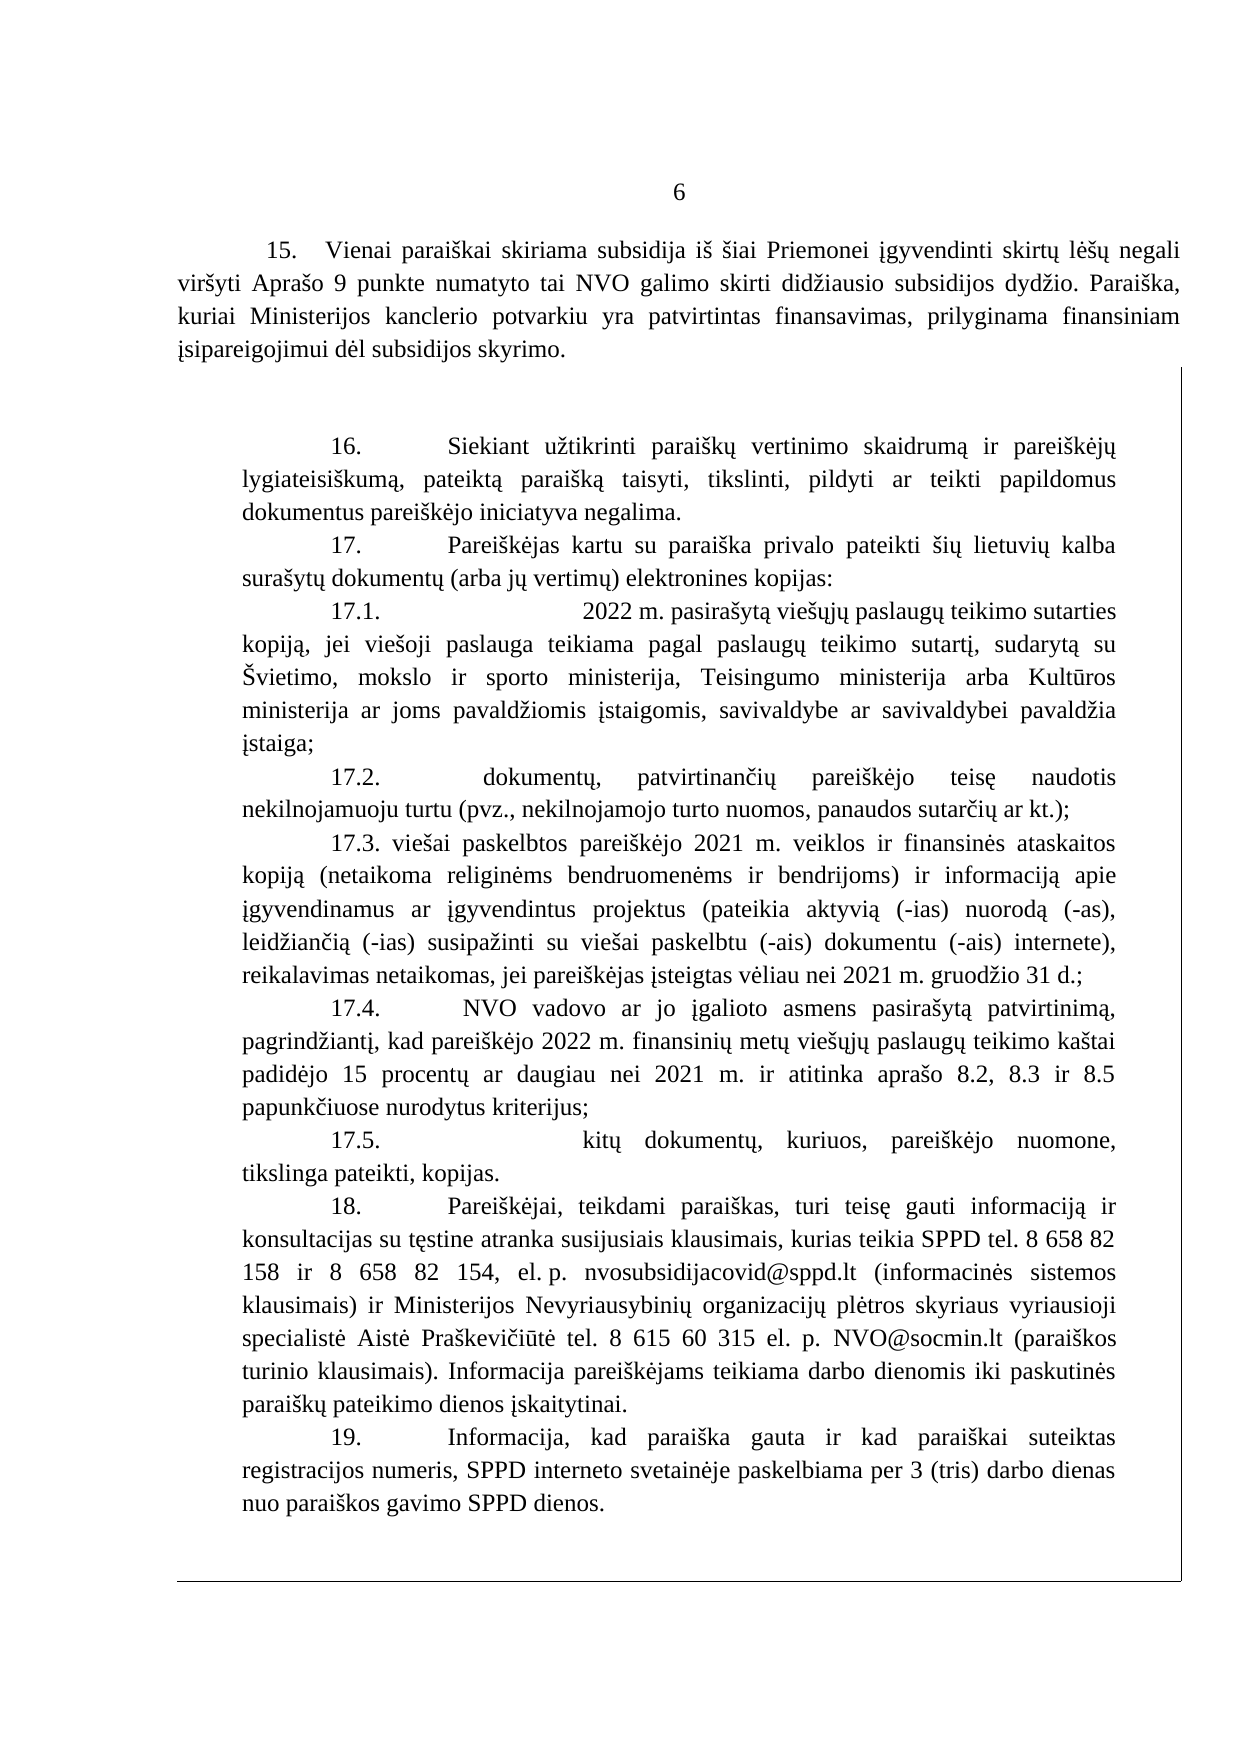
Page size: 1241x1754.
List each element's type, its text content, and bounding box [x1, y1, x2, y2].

text 15. Vienai paraiškai skiriama subsidija iš šiai Priemonei įgyvendinti skirtų lėšų negali viršyti Aprašo 9 punkte numatyto tai NVO galimo skirti didžiausio subsidijos dydžio. Paraiška, kuriai Ministerijos kanclerio potvarkiu yra patvirtintas finansavimas, prilyginama finansiniam įsipareigojimui dėl subsidijos skyrimo. [177, 235, 1181, 362]
text 17.4. NVO vadovo ar jo įgalioto asmens pasirašytą patvirtinimą, pagrindžiantį, kad pareiškėjo 2022 m. finansinių metų viešųjų paslaugų teikimo kaštai padidėjo 15 procentų ar daugiau nei 2021 m. ir atitinka aprašo 8.2, 8.3 ir 8.5 papunkčiuose nurodytus kriterijus; [177, 928, 1181, 1060]
text 17.5. kitų dokumentų, kuriuos, pareiškėjo nuomone, tikslinga pateikti, kopijas. [177, 1060, 1181, 1126]
text 16. Siekiant užtikrinti paraiškų vertinimo skaidrumą ir pareiškėjų lygiateisiškumą, pateiktą paraišką taisyti, tikslinti, pildyti ar teikti papildomus dokumentus pareiškėjo iniciatyva negalima. [177, 367, 1181, 466]
text 18. Pareiškėjai, teikdami paraiškas, turi teisę gauti informaciją ir konsultacijas su tęstine atranka susijusiais klausimais, kurias teikia SPPD tel. 8 658 82 158 ir 8 658 82 154, el. p. nvosubsidijacovid@sppd.lt (informacinės sistemos klausimais) ir Ministerijos Nevyriausybinių organizacijų plėtros skyriaus vyriausioji specialistė Aistė Praškevičiūtė tel. 8 615 60 315 el. p. NVO@socmin.lt (paraiškos turinio klausimais). Informacija pareiškėjams teikiama darbo dienomis iki paskutinės paraiškų pateikimo dienos įskaitytinai. [177, 1126, 1181, 1357]
text 17. Pareiškėjas kartu su paraiška privalo pateikti šių lietuvių kalba surašytų dokumentų (arba jų vertimų) elektronines kopijas: [177, 466, 1181, 532]
text 17.1. 2022 m. pasirašytą viešųjų paslaugų teikimo sutarties kopiją, jei viešoji paslauga teikiama pagal paslaugų teikimo sutartį, sudarytą su Švietimo, mokslo ir sporto ministerija, Teisingumo ministerija arba Kultūros ministerija ar joms pavaldžiomis įstaigomis, savivaldybe ar savivaldybei pavaldžia įstaiga; [177, 532, 1181, 697]
text 17.3. viešai paskelbtos pareiškėjo 2021 m. veiklos ir finansinės ataskaitos kopiją (netaikoma religinėms bendruomenėms ir bendrijoms) ir informaciją apie įgyvendinamus ar įgyvendintus projektus (pateikia aktyvią (-ias) nuorodą (-as), leidžiančią (-ias) susipažinti su viešai paskelbtu (-ais) dokumentu (-ais) internete), reikalavimas netaikomas, jei pareiškėjas įsteigtas vėliau nei 2021 m. gruodžio 31 d.; [177, 763, 1181, 928]
text 17.2. dokumentų, patvirtinančių pareiškėjo teisę naudotis nekilnojamuoju turtu (pvz., nekilnojamojo turto nuomos, panaudos sutarčių ar kt.); [177, 697, 1181, 763]
text 19. Informacija, kad paraiška gauta ir kad paraiškai suteiktas registracijos numeris, SPPD interneto svetainėje paskelbiama per 3 (tris) darbo dienas nuo paraiškos gavimo SPPD dienos. [177, 1357, 1181, 1581]
